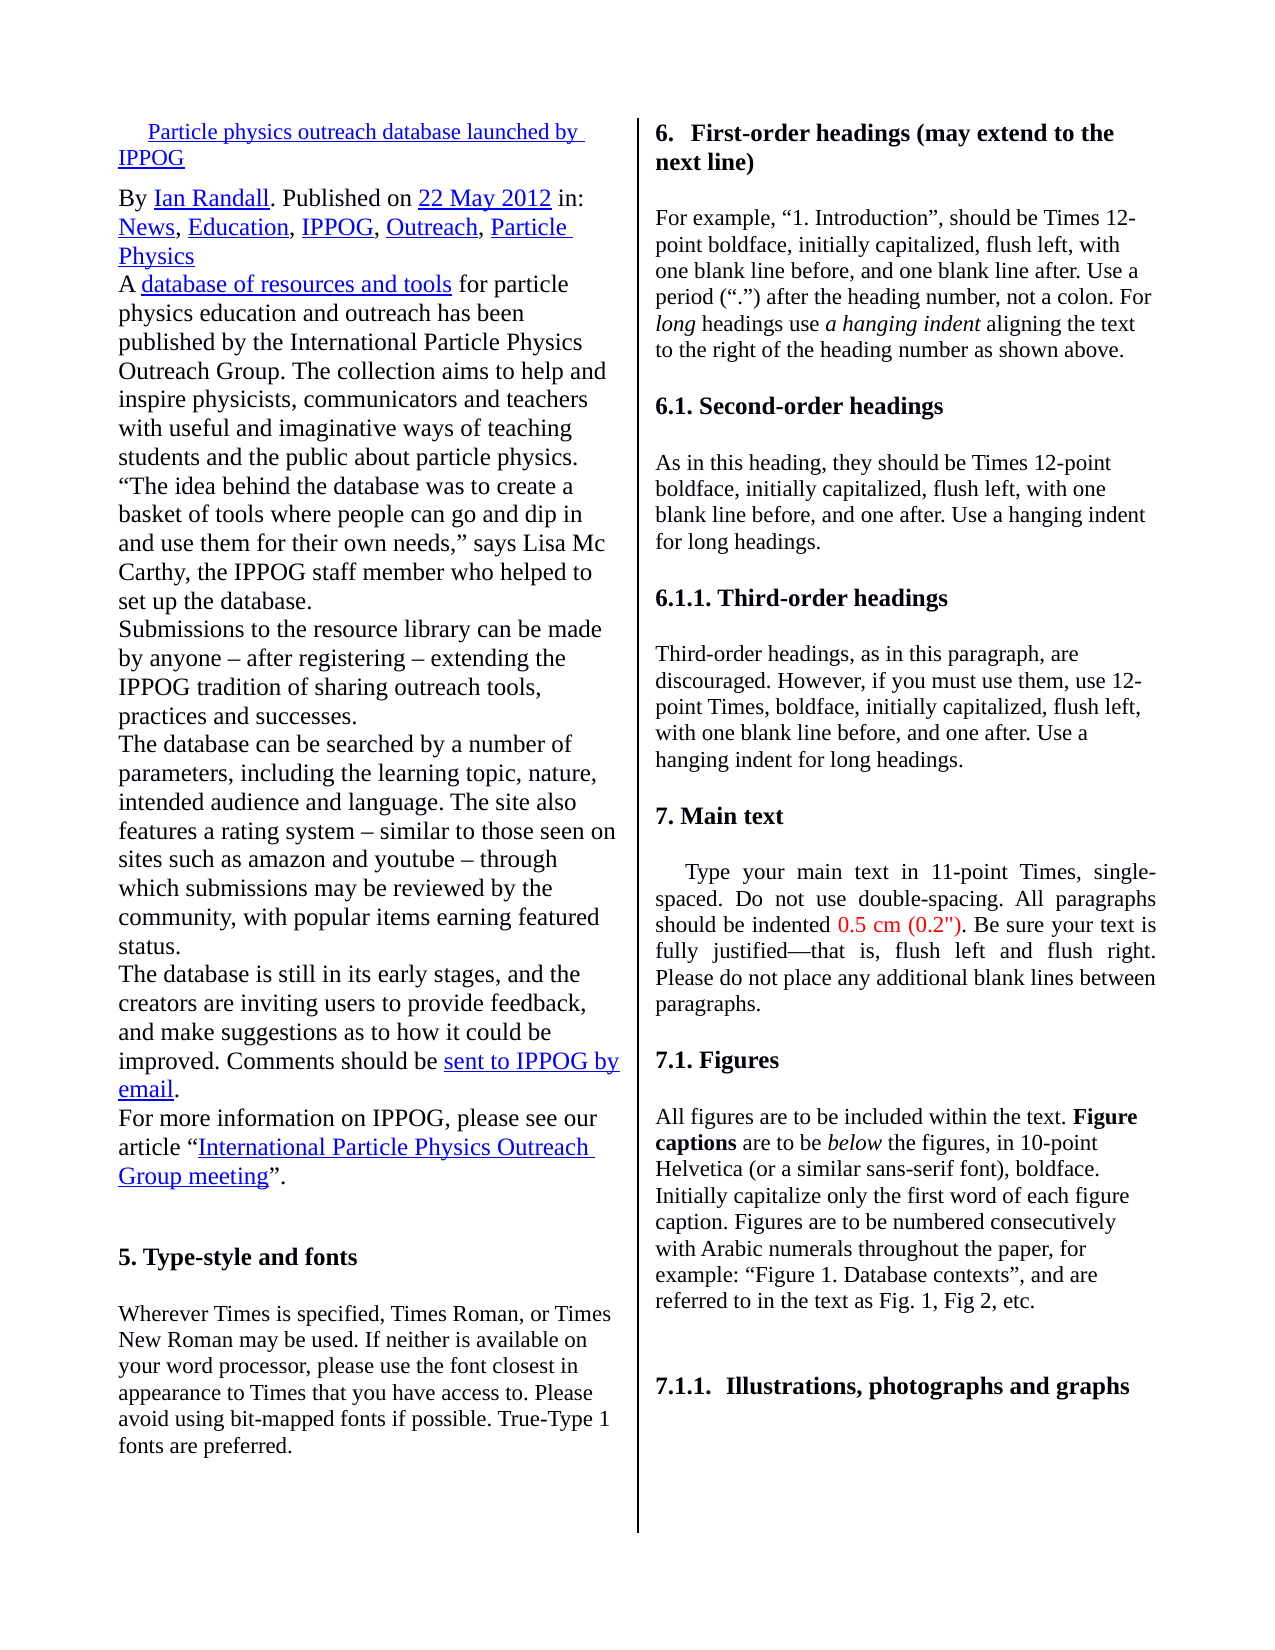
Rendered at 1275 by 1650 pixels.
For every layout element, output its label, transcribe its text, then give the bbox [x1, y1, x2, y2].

text Wherever Times is specified, Times Roman, or Times New Roman may be used. If neither is available on your word processor, please use the font closest in appearance to Times that you have access to. Please avoid using bit-mapped fonts if possible. True-Type 1 fonts are preferred. [118, 1300, 620, 1458]
text The database can be searched by a number of parameters, including the learning topic, nature, intended audience and language. The site also features a rating system – similar to those seen on sites such as amazon and youtube – through which submissions may be reviewed by the community, with popular items earning featured status. [118, 729, 620, 959]
text 6.1. Second-order headings [655, 391, 1157, 420]
text 7.1.1. Illustrations, photographs and graphs [655, 1371, 1157, 1400]
subtitle Particle physics outreach database launched by IPPOG [118, 118, 620, 171]
text Type your main text in 11-point Times, single-spaced. Do not use double-spacing. All paragraphs should be indented 0.5 cm (0.2"). Be sure your text is fully justified—that is, flush left and flush right. Please do not place any additional blank lines between paragraphs. [655, 858, 1157, 1017]
text The database is still in its early stages, and the creators are inviting users to provide feedback, and make suggestions as to how it could be improved. Comments should be sent to IPPOG by email. [118, 959, 620, 1103]
text 5. Type-style and fonts [118, 1242, 620, 1271]
text 6. First-order headings (may extend to the next line) [655, 118, 1157, 176]
text As in this heading, they should be Times 12-point boldface, initially capitalized, flush left, with one blank line before, and one after. Use a hanging indent for long headings. [655, 449, 1157, 554]
text All figures are to be included within the text. Figure captions are to be below the figures, in 10-point Helvetica (or a similar sans-serif font), boldface. Initially capitalize only the first word of each figure caption. Figures are to be numbered consecutively with Arabic numerals throughout the paper, for example: “Figure 1. Database contexts”, and are referred to in the text as Fig. 1, Fig 2, etc. [655, 1103, 1157, 1314]
text Third-order headings, as in this paragraph, are discouraged. However, if you must use them, use 12-point Times, boldface, initially capitalized, flush left, with one blank line before, and one after. Use a hanging indent for long headings. [655, 640, 1157, 772]
text 7. Main text [655, 801, 1157, 830]
text A database of resources and tools for particle physics education and outreach has been published by the International Particle Physics Outreach Group. The collection aims to help and inspire physicists, communicators and teachers with useful and imaginative ways of teaching students and the public about particle physics. [118, 269, 620, 471]
text Submissions to the resource library can be made by anyone – after registering – extending the IPPOG tradition of sharing outreach tools, practices and successes. [118, 614, 620, 729]
text For example, “1. Introduction”, should be Times 12-point boldface, initially capitalized, flush left, with one blank line before, and one blank line after. Use a period (“.”) after the heading number, not a colon. For long headings use a hanging indent aligning the text to the right of the heading number as shown above. [655, 204, 1157, 362]
text For more information on IPPOG, please see our article “International Particle Physics Outreach Group meeting”. [118, 1103, 620, 1189]
text “The idea behind the database was to create a basket of tools where people can go and dip in and use them for their own needs,” says Lisa Mc Carthy, the IPPOG staff member who helped to set up the database. [118, 471, 620, 614]
text 7.1. Figures [655, 1045, 1157, 1074]
text By Ian Randall. Published on 22 May 2012 in: News, Education, IPPOG, Outreach, Particle Physics [118, 183, 620, 269]
text 6.1.1. Third-order headings [655, 583, 1157, 612]
